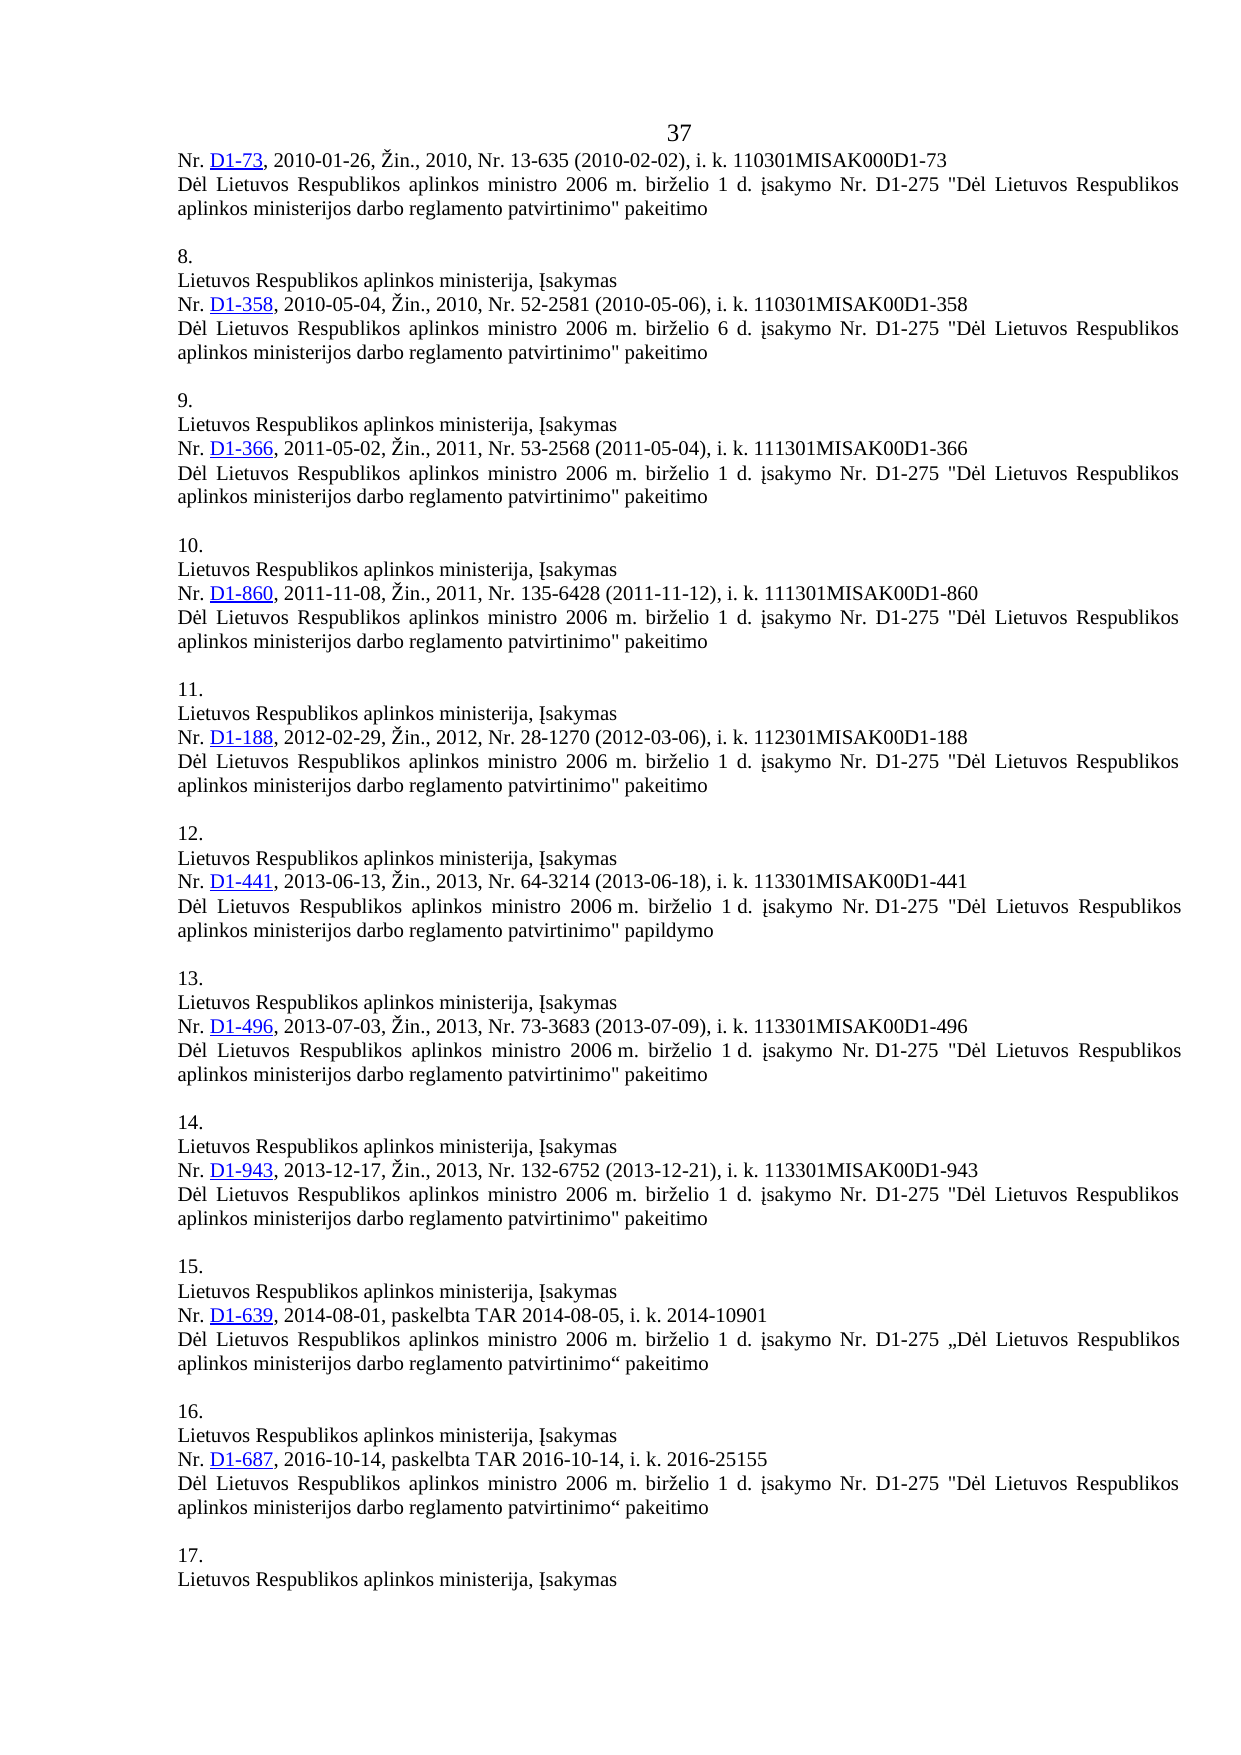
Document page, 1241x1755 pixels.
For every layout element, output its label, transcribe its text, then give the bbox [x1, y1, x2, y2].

text Nr. D1-943, 2013-12-17, Žin., 2013, Nr. 132-6752 (2013-12-21), i. k. 113301MISAK00D1-943 [177, 1158, 1181, 1182]
text Dėl Lietuvos Respublikos aplinkos ministro 2006 m. birželio 1 d. įsakymo Nr. D1-275 "Dėl Lietuvos Respublikos aplinkos ministerijos darbo reglamento patvirtinimo" pakeitimo [177, 172, 1181, 220]
text Dėl Lietuvos Respublikos aplinkos ministro 2006 m. birželio 1 d. įsakymo Nr. D1-275 "Dėl Lietuvos Respublikos aplinkos ministerijos darbo reglamento patvirtinimo" pakeitimo [177, 605, 1181, 653]
text Lietuvos Respublikos aplinkos ministerija, Įsakymas [177, 1278, 1181, 1303]
text Lietuvos Respublikos aplinkos ministerija, Įsakymas [177, 990, 1181, 1014]
text Nr. D1-188, 2012-02-29, Žin., 2012, Nr. 28-1270 (2012-03-06), i. k. 112301MISAK00D1-188 [177, 725, 1181, 749]
text Nr. D1-860, 2011-11-08, Žin., 2011, Nr. 135-6428 (2011-11-12), i. k. 111301MISAK00D1-860 [177, 581, 1181, 605]
text Dėl Lietuvos Respublikos aplinkos ministro 2006 m. birželio 1 d. įsakymo Nr. D1-275 „Dėl Lietuvos Respublikos aplinkos ministerijos darbo reglamento patvirtinimo“ pakeitimo [177, 1327, 1181, 1375]
text Lietuvos Respublikos aplinkos ministerija, Įsakymas [177, 412, 1181, 436]
text Nr. D1-366, 2011-05-02, Žin., 2011, Nr. 53-2568 (2011-05-04), i. k. 111301MISAK00D1-366 [177, 436, 1181, 460]
text 17. [177, 1543, 1181, 1567]
text 9. [177, 388, 1181, 412]
text 12. [177, 821, 1181, 845]
text Nr. D1-358, 2010-05-04, Žin., 2010, Nr. 52-2581 (2010-05-06), i. k. 110301MISAK00D1-358 [177, 292, 1181, 316]
text 8. [177, 244, 1181, 268]
text Lietuvos Respublikos aplinkos ministerija, Įsakymas [177, 1567, 1181, 1591]
text 11. [177, 677, 1181, 701]
text Lietuvos Respublikos aplinkos ministerija, Įsakymas [177, 268, 1181, 292]
text Nr. D1-496, 2013-07-03, Žin., 2013, Nr. 73-3683 (2013-07-09), i. k. 113301MISAK00D1-496 [177, 1014, 1181, 1038]
text Lietuvos Respublikos aplinkos ministerija, Įsakymas [177, 1423, 1181, 1447]
text 15. [177, 1254, 1181, 1278]
text 16. [177, 1399, 1181, 1423]
text Nr. D1-73, 2010-01-26, Žin., 2010, Nr. 13-635 (2010-02-02), i. k. 110301MISAK000D1-73 [177, 148, 1181, 172]
text Lietuvos Respublikos aplinkos ministerija, Įsakymas [177, 557, 1181, 581]
text Nr. D1-441, 2013-06-13, Žin., 2013, Nr. 64-3214 (2013-06-18), i. k. 113301MISAK00D1-441 [177, 869, 1181, 893]
text Lietuvos Respublikos aplinkos ministerija, Įsakymas [177, 1134, 1181, 1158]
text Dėl Lietuvos Respublikos aplinkos ministro 2006 m. birželio 1 d. įsakymo Nr. D1-275 "Dėl Lietuvos Respublikos aplinkos ministerijos darbo reglamento patvirtinimo" pakeitimo [177, 460, 1181, 508]
text Lietuvos Respublikos aplinkos ministerija, Įsakymas [177, 701, 1181, 725]
text 13. [177, 966, 1181, 990]
text Dėl Lietuvos Respublikos aplinkos ministro 2006 m. birželio 1 d. įsakymo Nr. D1-275 "Dėl Lietuvos Respublikos aplinkos ministerijos darbo reglamento patvirtinimo“ pakeitimo [177, 1471, 1181, 1519]
text 10. [177, 533, 1181, 557]
text Dėl Lietuvos Respublikos aplinkos ministro 2006 m. birželio 1 d. įsakymo Nr. D1-275 "Dėl Lietuvos Respublikos aplinkos ministerijos darbo reglamento patvirtinimo" pakeitimo [177, 1038, 1181, 1086]
text Nr. D1-639, 2014-08-01, paskelbta TAR 2014-08-05, i. k. 2014-10901 [177, 1303, 1181, 1327]
text Dėl Lietuvos Respublikos aplinkos ministro 2006 m. birželio 1 d. įsakymo Nr. D1-275 "Dėl Lietuvos Respublikos aplinkos ministerijos darbo reglamento patvirtinimo" pakeitimo [177, 749, 1181, 797]
text Lietuvos Respublikos aplinkos ministerija, Įsakymas [177, 845, 1181, 869]
text Nr. D1-687, 2016-10-14, paskelbta TAR 2016-10-14, i. k. 2016-25155 [177, 1447, 1181, 1471]
text 14. [177, 1110, 1181, 1134]
text Dėl Lietuvos Respublikos aplinkos ministro 2006 m. birželio 6 d. įsakymo Nr. D1-275 "Dėl Lietuvos Respublikos aplinkos ministerijos darbo reglamento patvirtinimo" pakeitimo [177, 316, 1181, 364]
text Dėl Lietuvos Respublikos aplinkos ministro 2006 m. birželio 1 d. įsakymo Nr. D1-275 "Dėl Lietuvos Respublikos aplinkos ministerijos darbo reglamento patvirtinimo" papildymo [177, 893, 1181, 942]
text Dėl Lietuvos Respublikos aplinkos ministro 2006 m. birželio 1 d. įsakymo Nr. D1-275 "Dėl Lietuvos Respublikos aplinkos ministerijos darbo reglamento patvirtinimo" pakeitimo [177, 1182, 1181, 1230]
